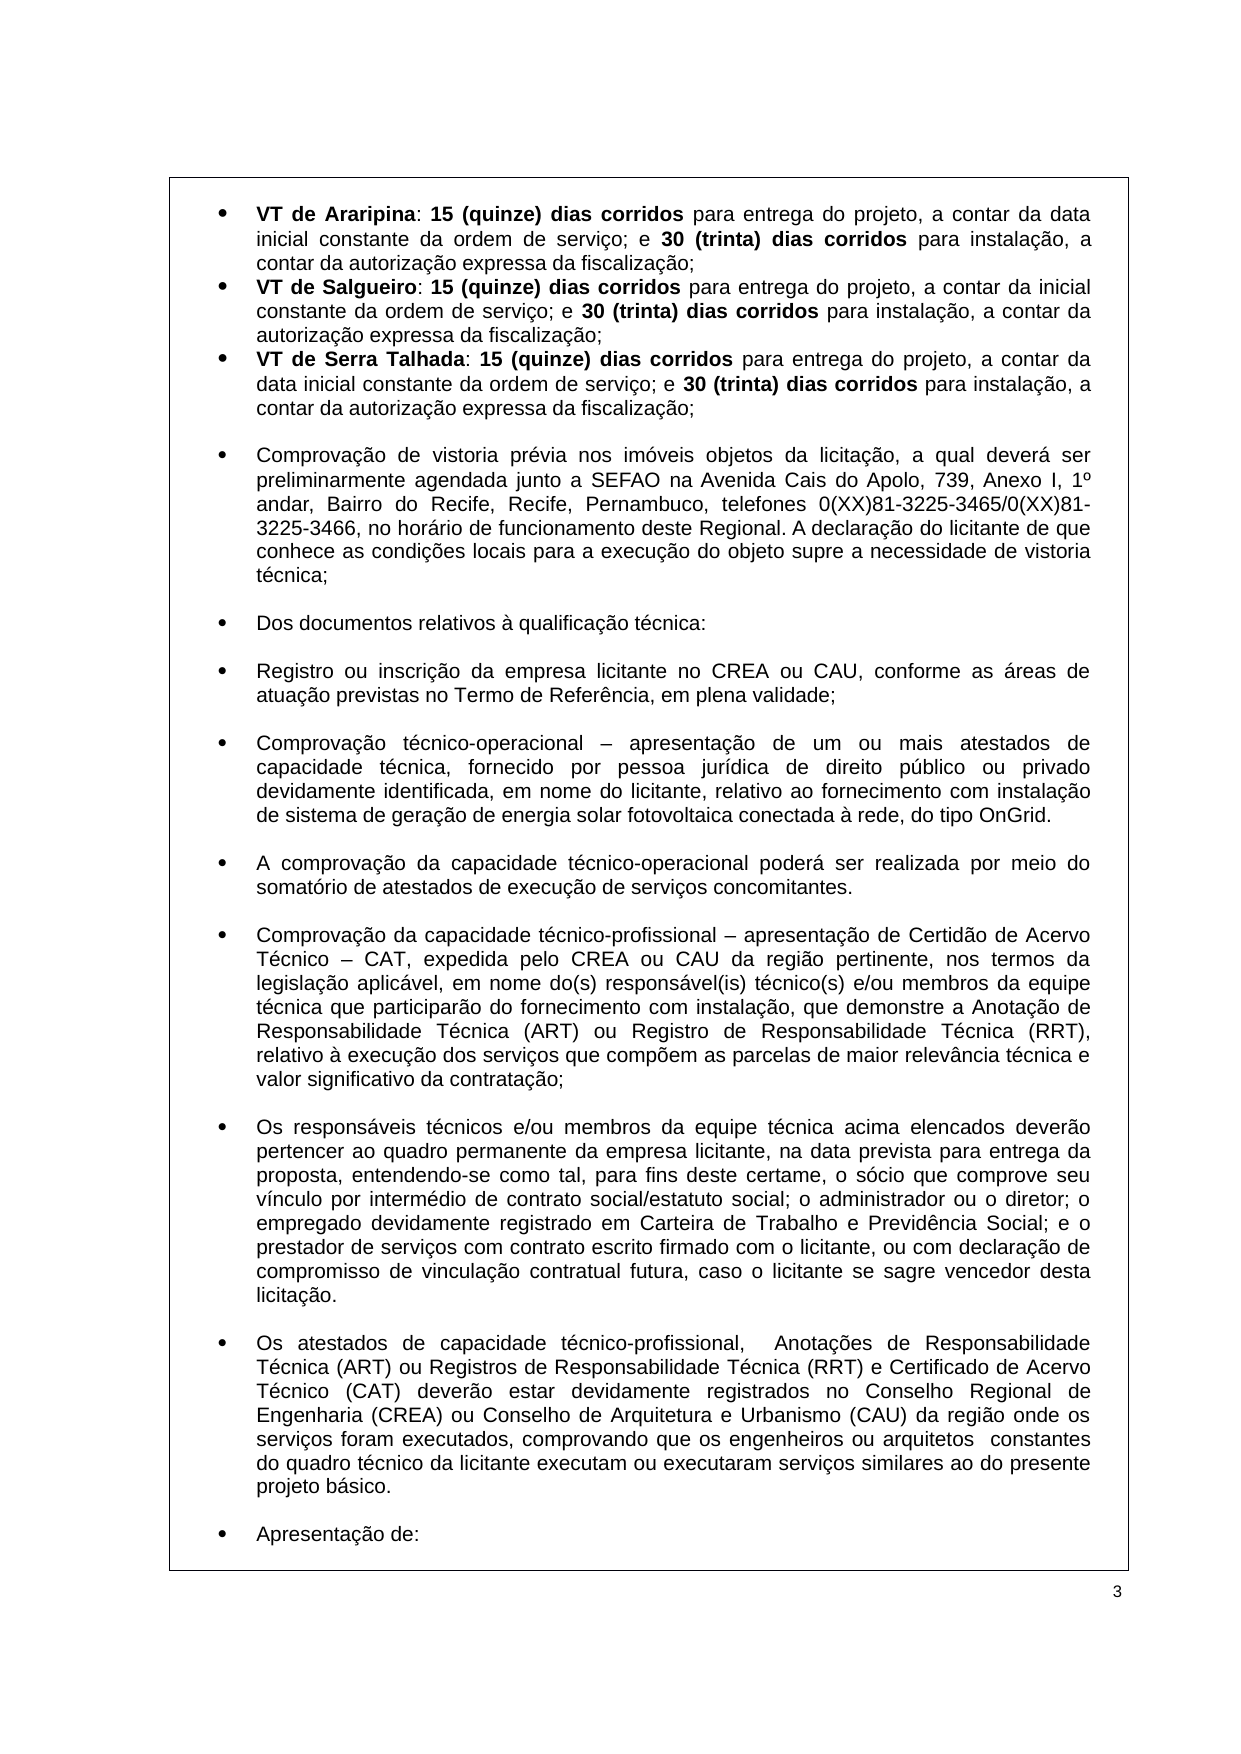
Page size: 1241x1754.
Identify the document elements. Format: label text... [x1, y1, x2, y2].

table_header 5.1 São requisitos da contratação: O critério de julgamento das propostas será o de menor preço por item. A proposta de preços deverá conter obrigatoriamente a descrição dos serviços e dos equipamentos e materiais a serem instalados, indicando a marca, modelo e/ou fabricante do material ofertado com as especificações mínimas exigidas, contendo, entre outras, as seguintes informações: Termo de garantia, atendendo ao requerido neste Termo de Referência; Prazo de garantia dos materiais e dos serviços: mínimo de 01 (um) ano para instalação, 05 ( cinco) anos para inversor e 10 (dez) anos para painéis, a contar da data de emissão do Termo de Recebimento Definitivo; Prazo máximo de entrega e instalação, como segue: VT de Araripina: 15 (quinze) dias corridos para entrega do projeto, a contar da data inicial constante da ordem de serviço; e 30 (trinta) dias corridos para instalação, a contar da autorização expressa da fiscalização; VT de Salgueiro: 15 (quinze) dias corridos para entrega do projeto, a contar da inicial constante da ordem de serviço; e 30 (trinta) dias corridos para instalação, a contar da autorização expressa da fiscalização; VT de Serra Talhada: 15 (quinze) dias corridos para entrega do projeto, a contar da data inicial constante da ordem de serviço; e 30 (trinta) dias corridos para instalação, a contar da autorização expressa da fiscalização; Comprovação de vistoria prévia nos imóveis objetos da licitação, a qual deverá ser preliminarmente agendada junto a SEFAO na Avenida Cais do Apolo, 739, Anexo I, 1º andar, Bairro do Recife, Recife, Pernambuco, telefones 0(XX)81-3225-3465/0(XX)81-3225-3466, no horário de funcionamento deste Regional. A declaração do licitante de que conhece as condições locais para a execução do objeto supre a necessidade de vistoria técnica; Dos documentos relativos à qualificação técnica: Registro ou inscrição da empresa licitante no CREA ou CAU, conforme as áreas de atuação previstas no Termo de Referência, em plena validade; Comprovação técnico-operacional – apresentação de um ou mais atestados de capacidade técnica, fornecido por pessoa jurídica de direito público ou privado devidamente identificada, em nome do licitante, relativo ao fornecimento com instalação de sistema de geração de energia solar fotovoltaica conectada à rede, do tipo OnGrid. A comprovação da capacidade técnico-operacional poderá ser realizada por meio do somatório de atestados de execução de serviços concomitantes. Comprovação da capacidade técnico-profissional – apresentação de Certidão de Acervo Técnico – CAT, expedida pelo CREA ou CAU da região pertinente, nos termos da legislação aplicável, em nome do(s) responsável(is) técnico(s) e/ou membros da equipe técnica que participarão do fornecimento com instalação, que demonstre a Anotação de Responsabilidade Técnica (ART) ou Registro de Responsabilidade Técnica (RRT), relativo à execução dos serviços que compõem as parcelas de maior relevância técnica e valor significativo da contratação; Os responsáveis técnicos e/ou membros da equipe técnica acima elencados deverão pertencer ao quadro permanente da empresa licitante, na data prevista para entrega da proposta, entendendo-se como tal, para fins deste certame, o sócio que comprove seu vínculo por intermédio de contrato social/estatuto social; o administrador ou o diretor; o empregado devidamente registrado em Carteira de Trabalho e Previdência Social; e o prestador de serviços com contrato escrito firmado com o licitante, ou com declaração de compromisso de vinculação contratual futura, caso o licitante se sagre vencedor desta licitação. Os atestados de capacidade técnico-profissional, Anotações de Responsabilidade Técnica (ART) ou Registros de Responsabilidade Técnica (RRT) e Certificado de Acervo Técnico (CAT) deverão estar devidamente registrados no Conselho Regional de Engenharia (CREA) ou Conselho de Arquitetura e Urbanismo (CAU) da região onde os serviços foram executados, comprovando que os engenheiros ou arquitetos constantes do quadro técnico da licitante executam ou executaram serviços similares ao do presente projeto básico. Apresentação de: Planilha sintética de preços unitários, quantitativos e preços totais dos itens devidamente especificados os insumos com as suas respectivas marcas, ou em uma lista das mesmas em anexo à planilha e planilha de composição analítica de preços unitários. A composição do BDI, detalhando todos os seus componentes, em valores nominais como também sob a forma percentual; A Divisão de Planejamento Físico do TRT6 pode solicitar informações adicionais caso considere as apresentadas insuficientes ou insatisfatórias, obrigando-se o licitante a fornecê-las sem nenhum ônus para este Regional. [170, 178, 1128, 1570]
